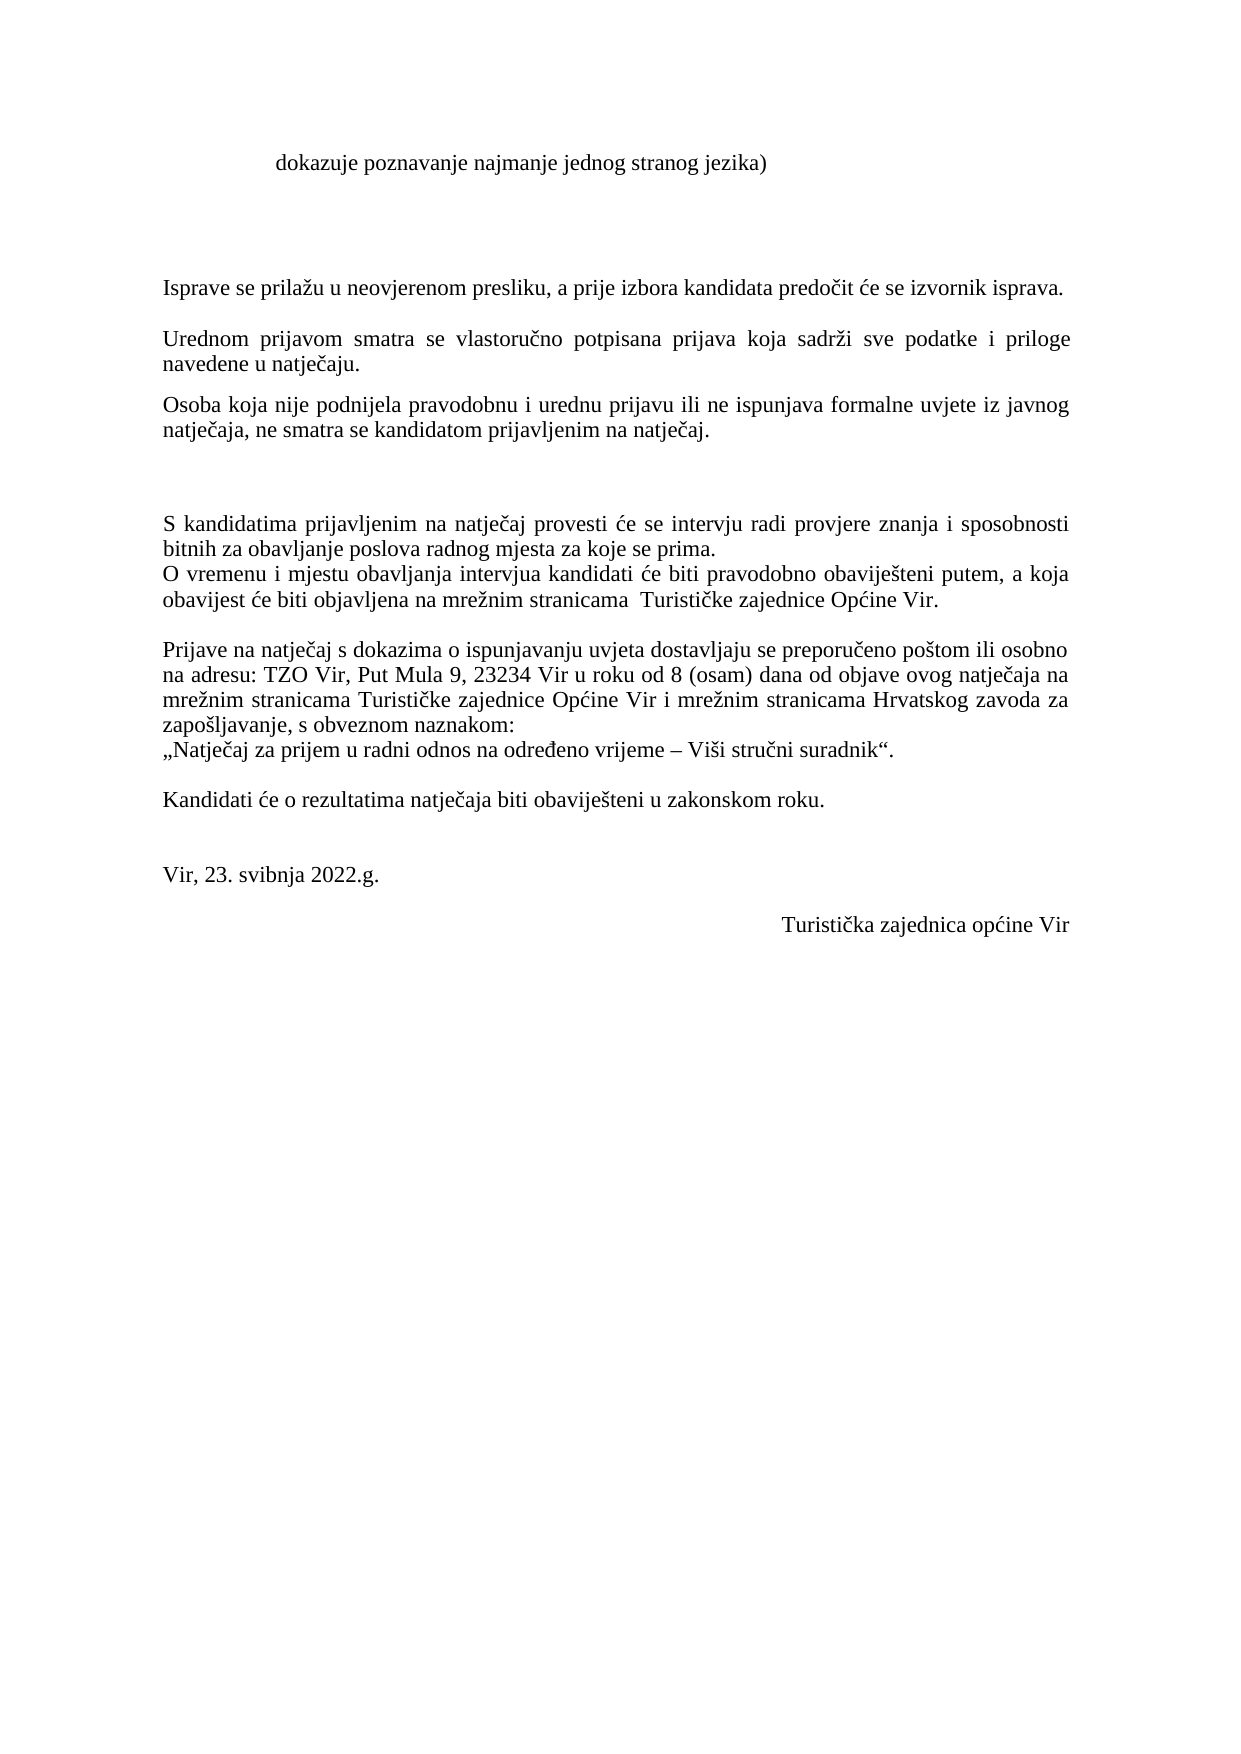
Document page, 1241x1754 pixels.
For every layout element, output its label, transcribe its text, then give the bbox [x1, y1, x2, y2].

text „Natječaj za prijem u radni odnos na određeno vrijeme – Viši stručni suradnik“. [162, 737, 1070, 762]
text Prijave na natječaj s dokazima o ispunjavanju uvjeta dostavljaju se preporučeno poštom ili osobno na adresu: TZO Vir, Put Mula 9, 23234 Vir u roku od 8 (osam) dana od objave ovog natječaja na mrežnim stranicama Turističke zajednice Općine Vir i mrežnim stranicama Hrvatskog zavoda za zapošljavanje, s obveznom naznakom: [162, 637, 1070, 737]
text Isprave se prilažu u neovjerenom presliku, a prije izbora kandidata predočit će se izvornik isprava. [163, 276, 1071, 301]
text Urednom prijavom smatra se vlastoručno potpisana prijava koja sadrži sve podatke i priloge navedene u natječaju. [162, 326, 1071, 376]
text S kandidatima prijavljenim na natječaj provesti će se intervju radi provjere znanja i sposobnosti bitnih za obavljanje poslova radnog mjesta za koje se prima. [163, 512, 1071, 562]
text Osoba koja nije podnijela pravodobnu i urednu prijavu ili ne ispunjava formalne uvjete iz javnog natječaja, ne smatra se kandidatom prijavljenim na natječaj. [163, 393, 1071, 443]
text O vremenu i mjestu obavljanja intervjua kandidati će biti pravodobno obaviješteni putem, a koja obavijest će biti objavljena na mrežnim stranicama Turističke zajednice Općine Vir. [162, 562, 1070, 612]
text Turistička zajednica općine Vir [162, 912, 1070, 937]
list dokazuje poznavanje najmanje jednog stranog jezika) [275, 150, 1070, 175]
text Vir, 23. svibnja 2022.g. [162, 862, 1070, 887]
text Kandidati će o rezultatima natječaja biti obaviješteni u zakonskom roku. [162, 787, 1070, 812]
